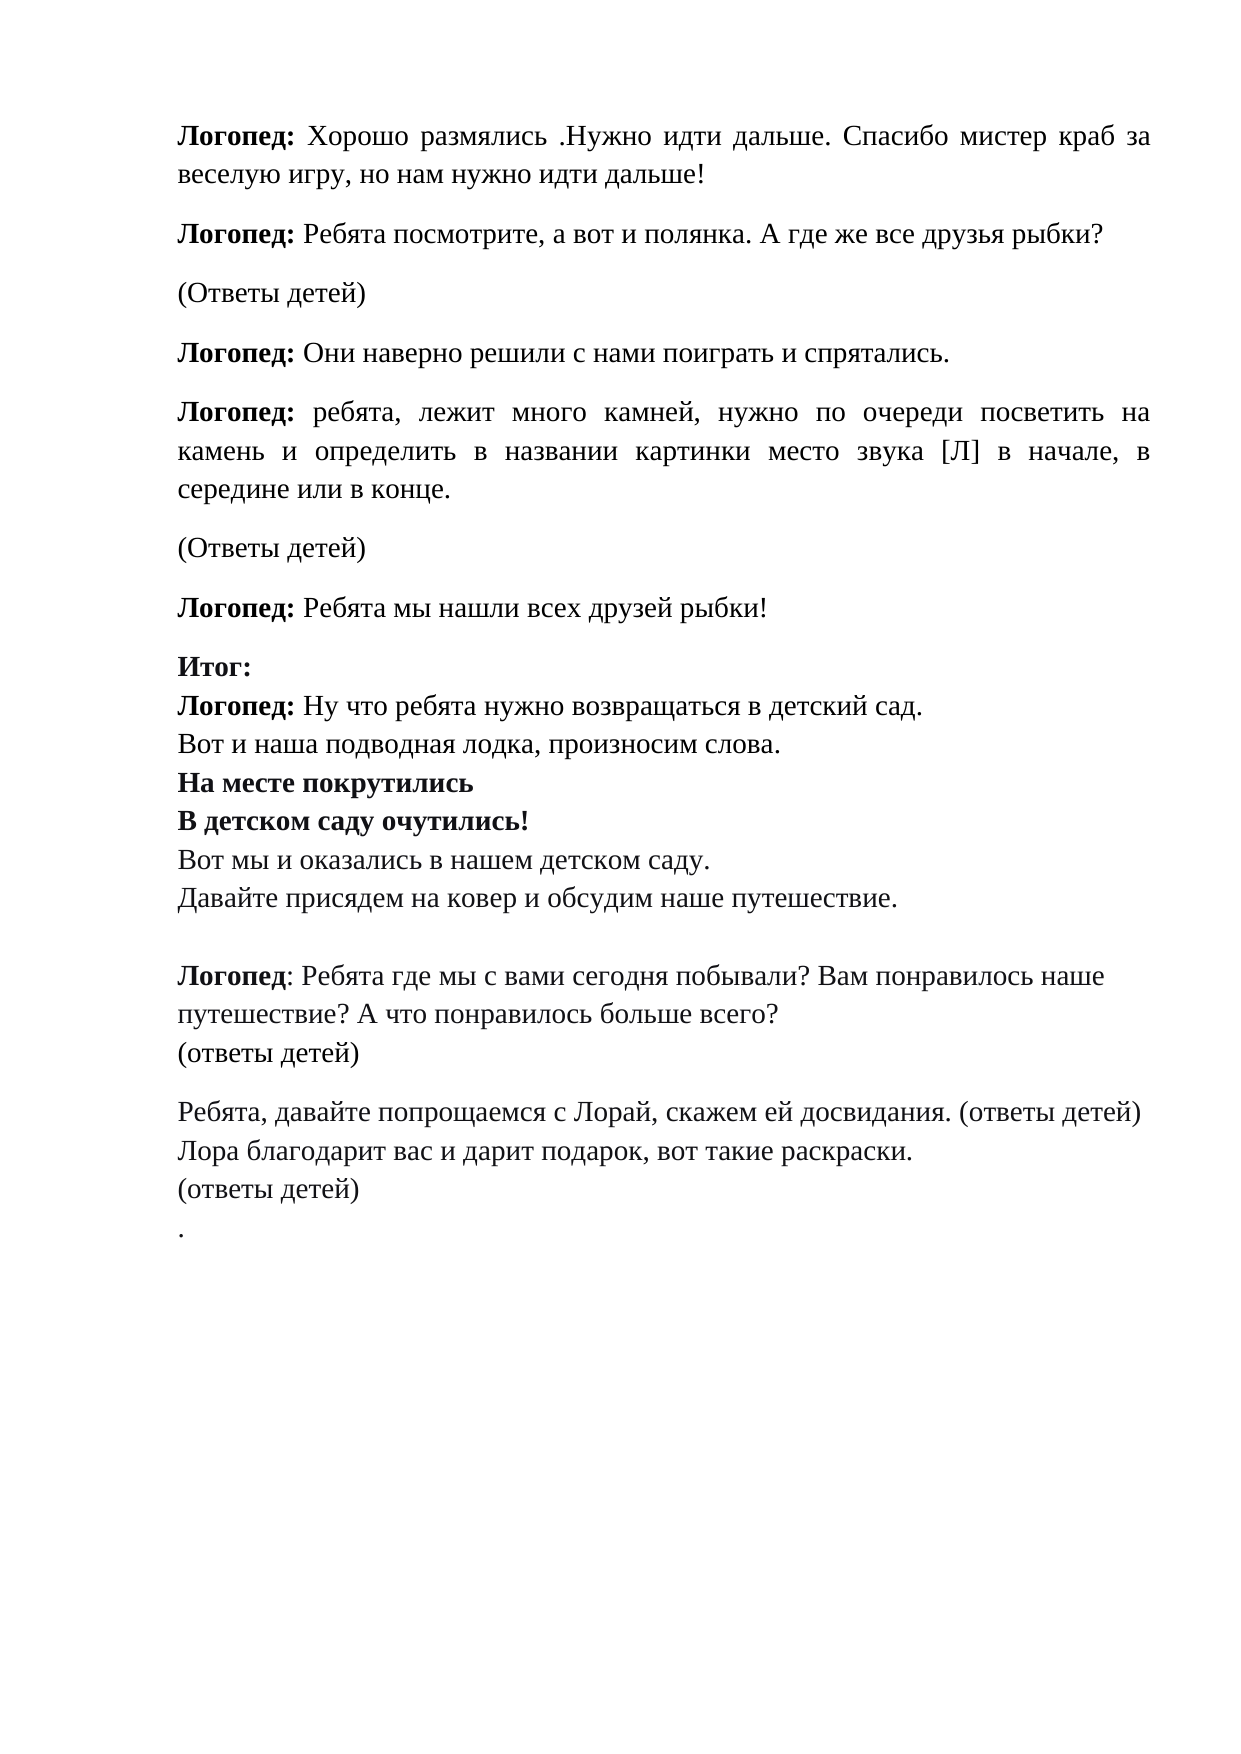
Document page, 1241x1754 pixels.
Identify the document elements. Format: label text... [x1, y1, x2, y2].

text Итог: [177, 649, 1152, 683]
text Вот и наша подводная лодка, произносим слова. [177, 726, 1152, 760]
text Ребята, давайте попрощаемся с Лорай, скажем ей досвидания. (ответы детей) [177, 1094, 1146, 1128]
text На месте покрутились [177, 765, 1152, 798]
text (ответы детей) [177, 1035, 1152, 1068]
text Логопед: Ребята где мы с вами сегодня побывали? Вам понравилось наше путешествие? А что понравилось больше всего? [177, 958, 1152, 1030]
text Давайте присядем на ковер и обсудим наше путешествие. [177, 881, 1152, 914]
text Логопед: Ну что ребята нужно возвращаться в детский сад. [177, 688, 1152, 721]
text Логопед: Они наверно решили с нами поиграть и спрятались. [177, 335, 1152, 368]
text Логопед: ребята, лежит много камней, нужно по очереди посветить на камень и определить в названии картинки место звука [Л] в начале, в середине или в конце. [177, 394, 1152, 505]
text (Ответы детей) [177, 531, 1152, 564]
text Логопед: Ребята посмотрите, а вот и полянка. А где же все друзья рыбки? [177, 216, 1152, 249]
text Логопед: Хорошо размялись .Нужно идти дальше. Спасибо мистер краб за веселую игру, но нам нужно идти дальше! [177, 118, 1152, 190]
text В детском саду очутились! [177, 803, 1152, 837]
text Логопед: Ребята мы нашли всех друзей рыбки! [177, 590, 1152, 623]
text Вот мы и оказались в нашем детском саду. [177, 842, 1152, 876]
text (Ответы детей) [177, 275, 1152, 309]
text (ответы детей) [177, 1171, 1152, 1205]
text Лора благодарит вас и дарит подарок, вот такие раскраски. [177, 1133, 1152, 1166]
text . [177, 1210, 1152, 1243]
